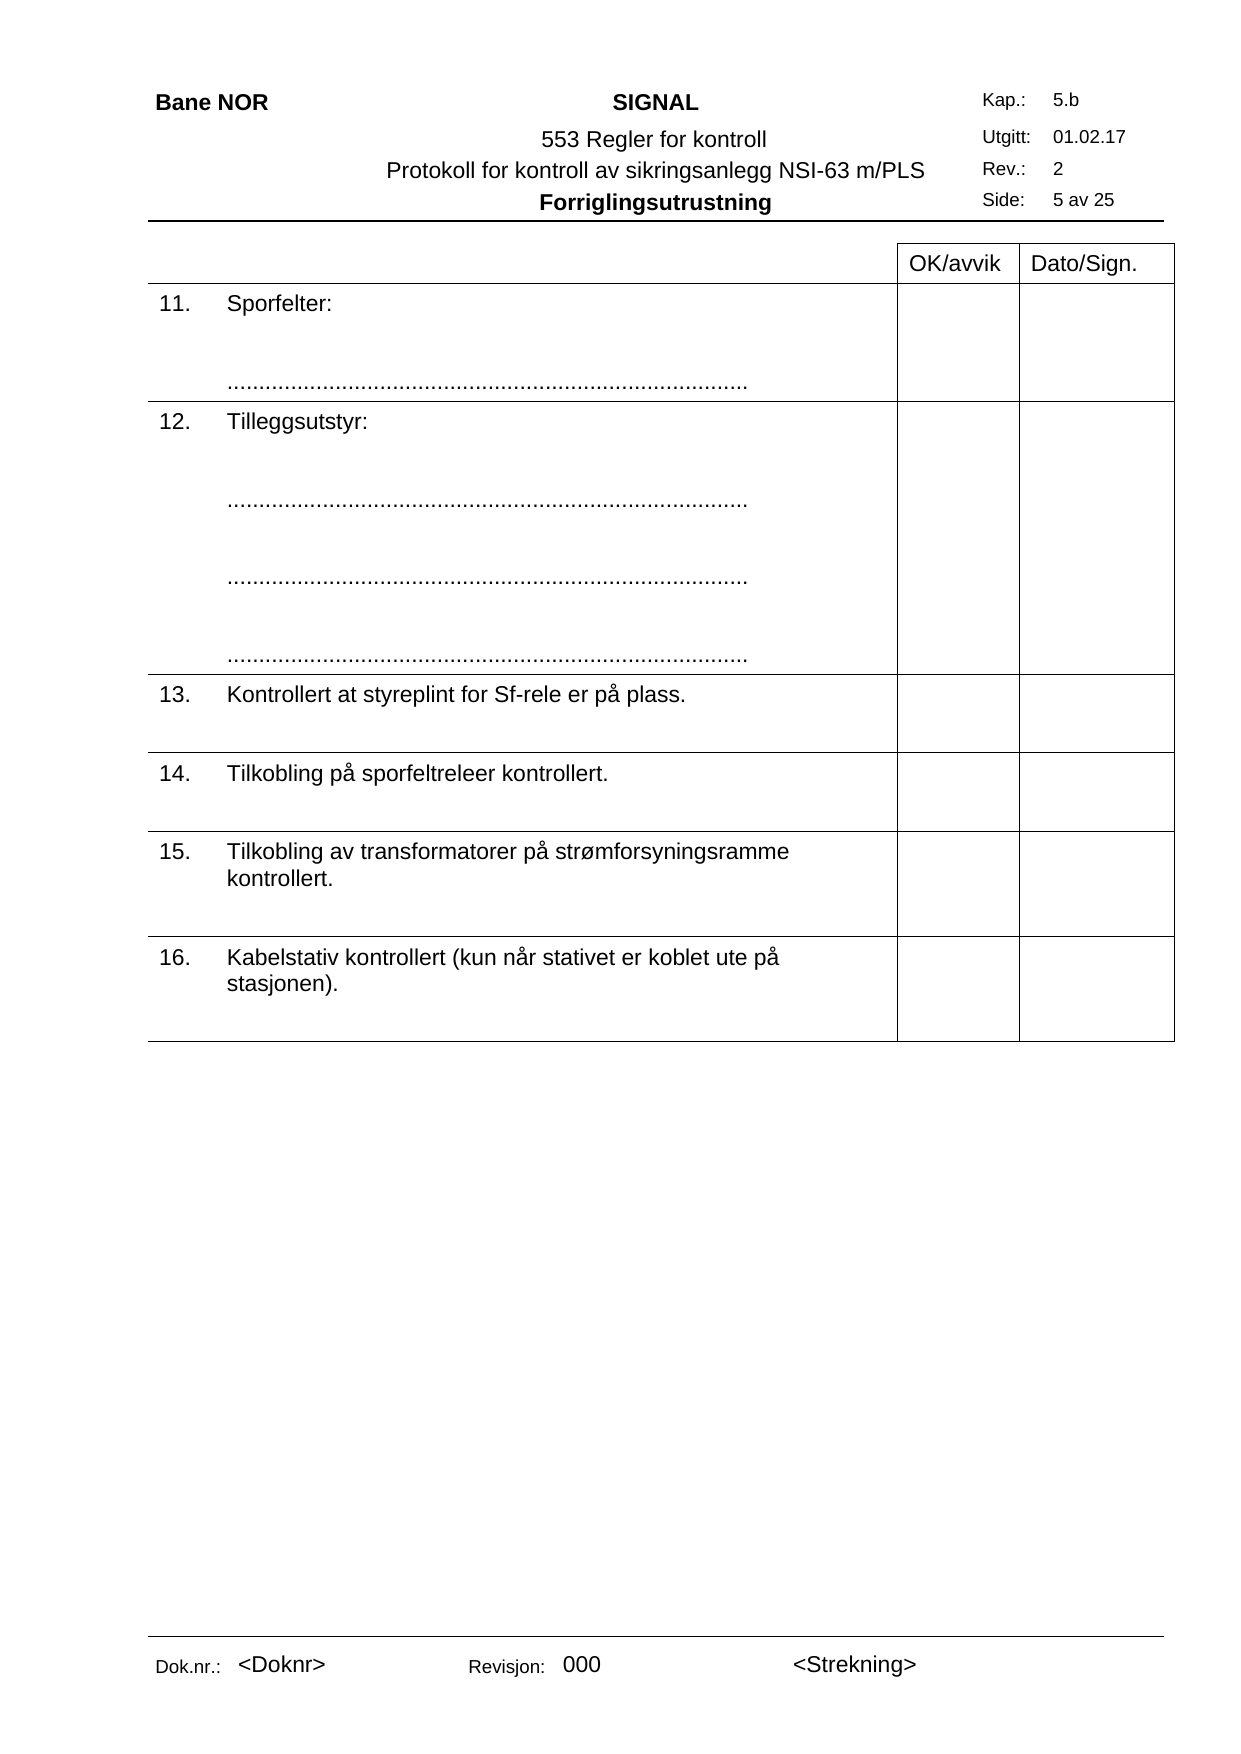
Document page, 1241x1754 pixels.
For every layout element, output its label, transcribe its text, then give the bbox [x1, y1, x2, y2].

table_cell 15. [148, 832, 215, 936]
table_cell 12. [148, 402, 215, 673]
table_cell Kontrollert at styreplint for Sf-rele er på plass. [215, 675, 897, 752]
table_cell Tilkobling av transformatorer på strømforsyningsramme kontrollert. [215, 832, 897, 936]
table_cell [898, 937, 1019, 1041]
table_cell Tilkobling på sporfeltreleer kontrollert. [215, 753, 897, 831]
table_cell 14. [148, 753, 215, 831]
table_cell [898, 832, 1019, 936]
table_header [215, 243, 897, 283]
table_cell [898, 284, 1019, 401]
table_cell [1020, 753, 1174, 831]
table_header OK/avvik [898, 244, 1019, 283]
table_header [148, 243, 215, 283]
table_cell Tilleggsutstyr: .................................................................................. .................................................................................. .................................................................................. [215, 402, 897, 673]
table_cell Sporfelter: .................................................................................. [215, 284, 897, 401]
table_cell [898, 753, 1019, 831]
table_cell [1020, 675, 1174, 752]
table_cell [1020, 284, 1174, 401]
table_cell [1020, 402, 1174, 673]
table_cell Kabelstativ kontrollert (kun når stativet er koblet ute på stasjonen). [215, 937, 897, 1041]
table_cell [1020, 832, 1174, 936]
table_cell [898, 675, 1019, 752]
table_header Dato/Sign. [1020, 244, 1174, 283]
table_cell 13. [148, 675, 215, 752]
table_cell 16. [148, 937, 215, 1041]
table_cell [898, 402, 1019, 673]
table_cell [1020, 937, 1174, 1041]
table_cell 11. [148, 284, 215, 401]
